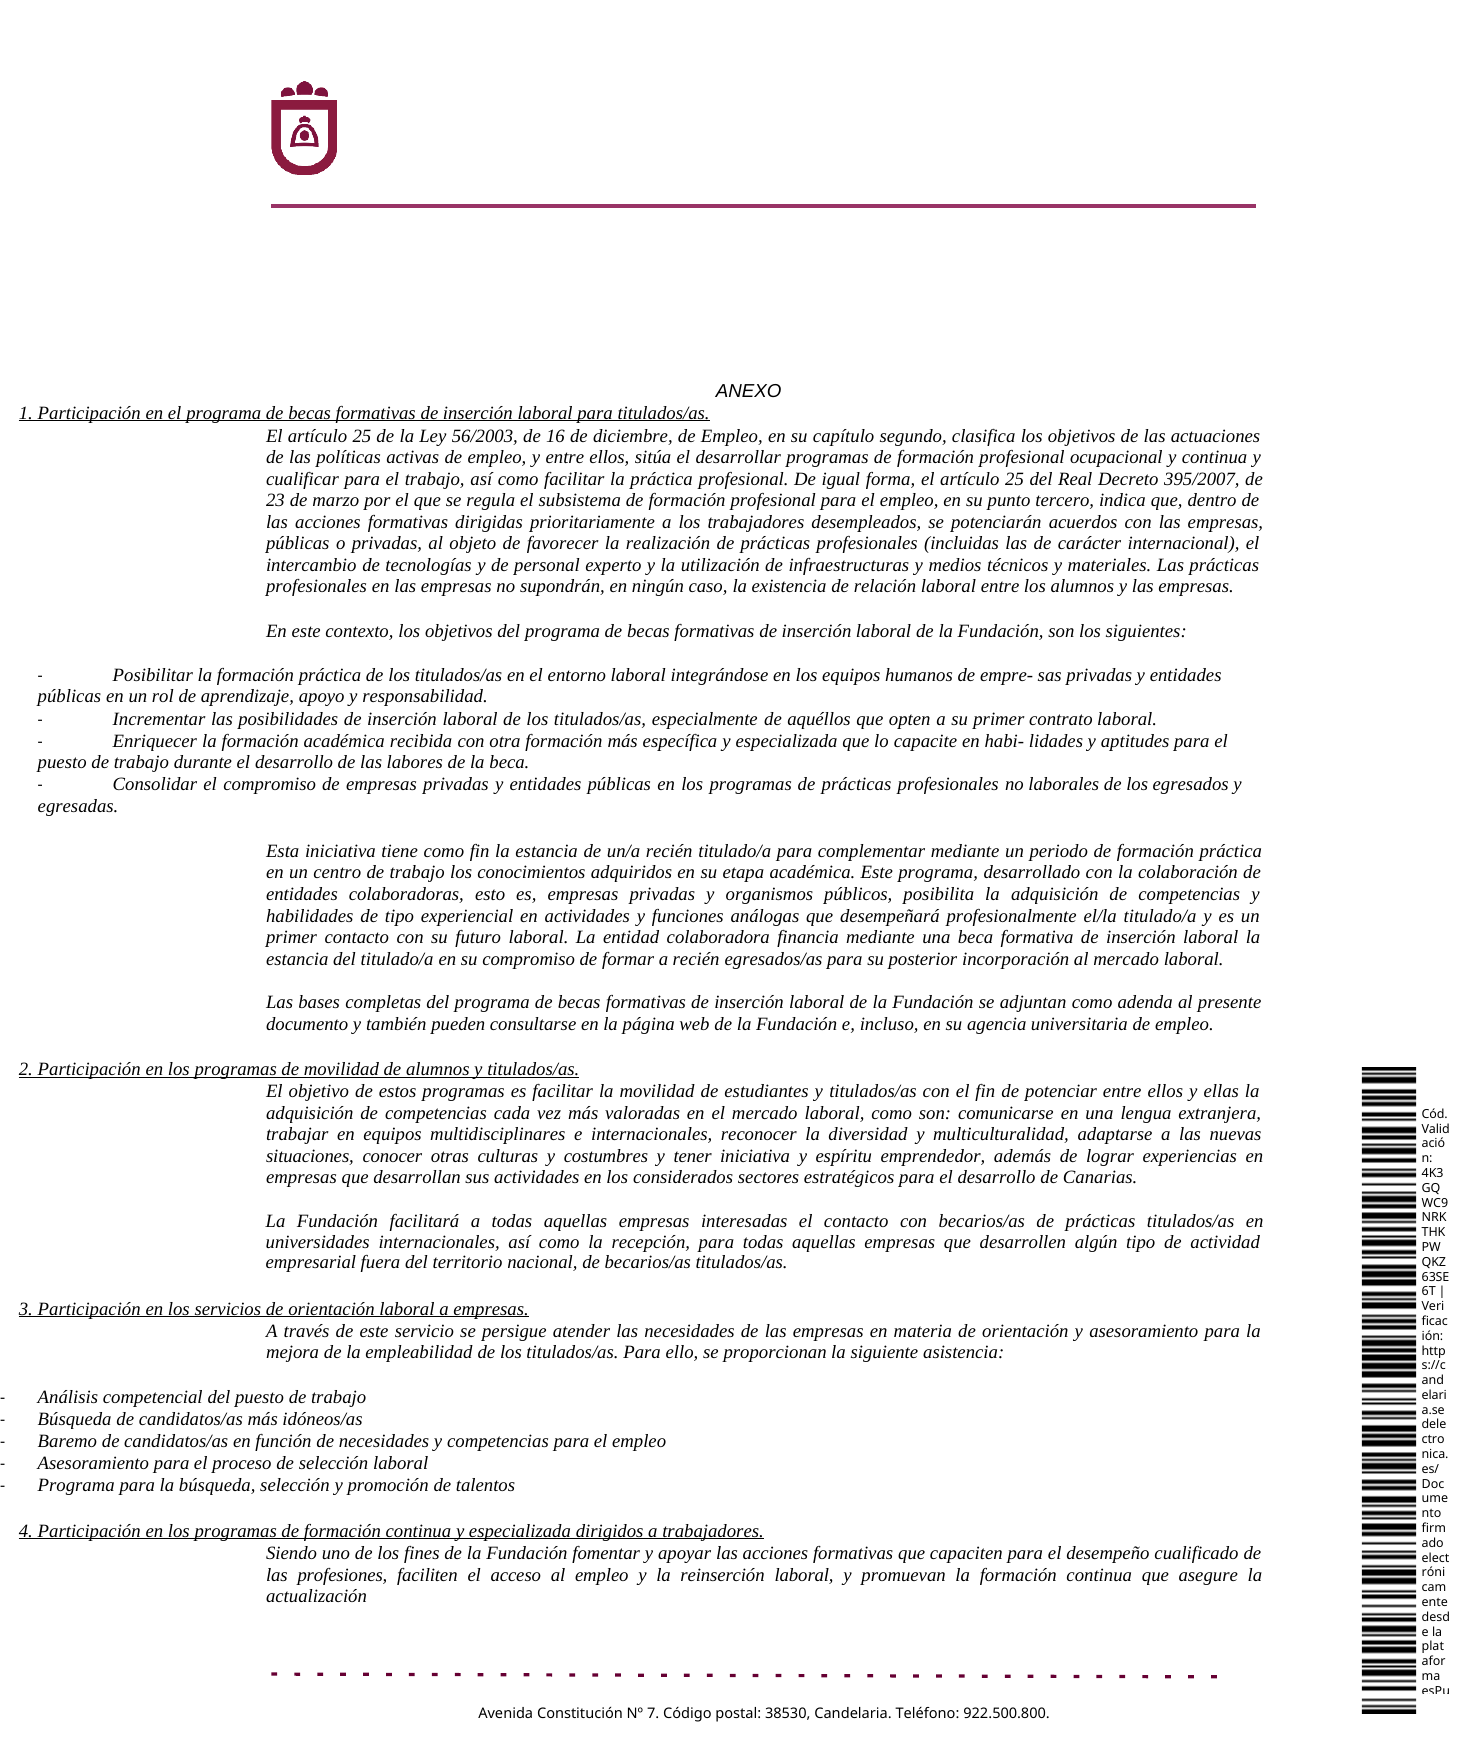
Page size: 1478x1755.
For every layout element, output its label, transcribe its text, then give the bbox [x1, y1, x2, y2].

list Participación en los servicios de orientación laboral a empresas. [18, 1297, 1361, 1319]
list Análisis competencial del puesto de trabajo [0, 1386, 1361, 1407]
text La Fundación facilitará a todas aquellas empresas interesadas el contacto con becarios/as de prácticas titulados/as en universidades internacionales, así como la recepción, para todas aquellas empresas que desarrollen algún tipo de actividad empresarial fuera del territorio nacional, de becarios/as titulados/as. [265, 1211, 1263, 1273]
list Participación en el programa de becas formativas de inserción laboral para titulados/as. [18, 402, 1427, 423]
text Las bases completas del programa de becas formativas de inserción laboral de la Fundación se adjuntan como adenda al presente documento y también pueden consultarse en la página web de la Fundación e, incluso, en su agencia universitaria de empleo. [266, 991, 1263, 1034]
text Avenida Constitución Nº 7. Código postal: 38530, Candelaria. Teléfono: 922.500.800. [101, 1705, 1427, 1722]
list Programa para la búsqueda, selección y promoción de talentos [0, 1474, 1361, 1495]
list Posibilitar la formación práctica de los titulados/as en el entorno laboral integrándose en los equipos humanos de empre- sas privadas y entidades públicas en un rol de aprendizaje, apoyo y responsabilidad. [37, 664, 1263, 707]
list Participación en los programas de formación continua y especializada dirigidos a trabajadores. [18, 1520, 1361, 1541]
text ANEXO [72, 381, 1427, 402]
list Enriquecer la formación académica recibida con otra formación más específica y especializada que lo capacite en habi- lidades y aptitudes para el puesto de trabajo durante el desarrollo de las labores de la beca. [37, 730, 1262, 773]
list Consolidar el compromiso de empresas privadas y entidades públicas en los programas de prácticas profesionales no laborales de los egresados y egresadas. [37, 774, 1262, 816]
list Participación en los programas de movilidad de alumnos y titulados/as. [18, 1058, 1427, 1079]
list Baremo de candidatos/as en función de necesidades y competencias para el empleo [0, 1430, 1361, 1452]
list Asesoramiento para el proceso de selección laboral [0, 1452, 1361, 1473]
text En este contexto, los objetivos del programa de becas formativas de inserción laboral de la Fundación, son los siguientes: [266, 620, 1427, 641]
list Incrementar las posibilidades de inserción laboral de los titulados/as, especialmente de aquéllos que opten a su primer contrato laboral. [37, 708, 1263, 729]
list Búsqueda de candidatos/as más idóneos/as [0, 1408, 1361, 1429]
text Siendo uno de los fines de la Fundación fomentar y apoyar las acciones formativas que capaciten para el desempeño cualificado de las profesiones, faciliten el acceso al empleo y la reinserción laboral, y promuevan la formación continua que asegure la actualización [266, 1542, 1263, 1607]
text A través de este servicio se persigue atender las necesidades de las empresas en materia de orientación y asesoramiento para la mejora de la empleabilidad de los titulados/as. Para ello, se proporcionan la siguiente asistencia: [266, 1320, 1263, 1363]
text El objetivo de estos programas es facilitar la movilidad de estudiantes y titulados/as con el fin de potenciar entre ellos y ellas la adquisición de competencias cada vez más valoradas en el mercado laboral, como son: comunicarse en una lengua extranjera, trabajar en equipos multidisciplinares e internacionales, reconocer la diversidad y multiculturalidad, adaptarse a las nuevas situaciones, conocer otras culturas y costumbres y tener iniciativa y espíritu emprendedor, además de lograr experiencias en empresas que desarrollan sus actividades en los considerados sectores estratégicos para el desarrollo de Canarias. [266, 1080, 1263, 1188]
text Cód. Validación: 4K3GQWC9NRKTHKPWQKZ63SE6T | Verificación: https://candelaria.sedelectronica.es/ Documento firmado electrónicamente desde la plataforma esPublico Gestiona | Página 19 de 50 [1421, 1107, 1450, 1694]
text Esta iniciativa tiene como fin la estancia de un/a recién titulado/a para complementar mediante un periodo de formación práctica en un centro de trabajo los conocimientos adquiridos en su etapa académica. Este programa, desarrollado con la colaboración de entidades colaboradoras, esto es, empresas privadas y organismos públicos, posibilita la adquisición de competencias y habilidades de tipo experiencial en actividades y funciones análogas que desempeñará profesionalmente el/la titulado/a y es un primer contacto con su futuro laboral. La entidad colaboradora financia mediante una beca formativa de inserción laboral la estancia del titulado/a en su compromiso de formar a recién egresados/as para su posterior incorporación al mercado laboral. [266, 840, 1263, 969]
text El artículo 25 de la Ley 56/2003, de 16 de diciembre, de Empleo, en su capítulo segundo, clasifica los objetivos de las actuaciones de las políticas activas de empleo, y entre ellos, sitúa el desarrollar programas de formación profesional ocupacional y continua y cualificar para el trabajo, así como facilitar la práctica profesional. De igual forma, el artículo 25 del Real Decreto 395/2007, de 23 de marzo por el que se regula el subsistema de formación profesional para el empleo, en su punto tercero, indica que, dentro de las acciones formativas dirigidas prioritariamente a los trabajadores desempleados, se potenciarán acuerdos con las empresas, públicas o privadas, al objeto de favorecer la realización de prácticas profesionales (incluidas las de carácter internacional), el intercambio de tecnologías y de personal experto y la utilización de infraestructuras y medios técnicos y materiales. Las prácticas profesionales en las empresas no supondrán, en ningún caso, la existencia de relación laboral entre los alumnos y las empresas. [266, 424, 1263, 597]
